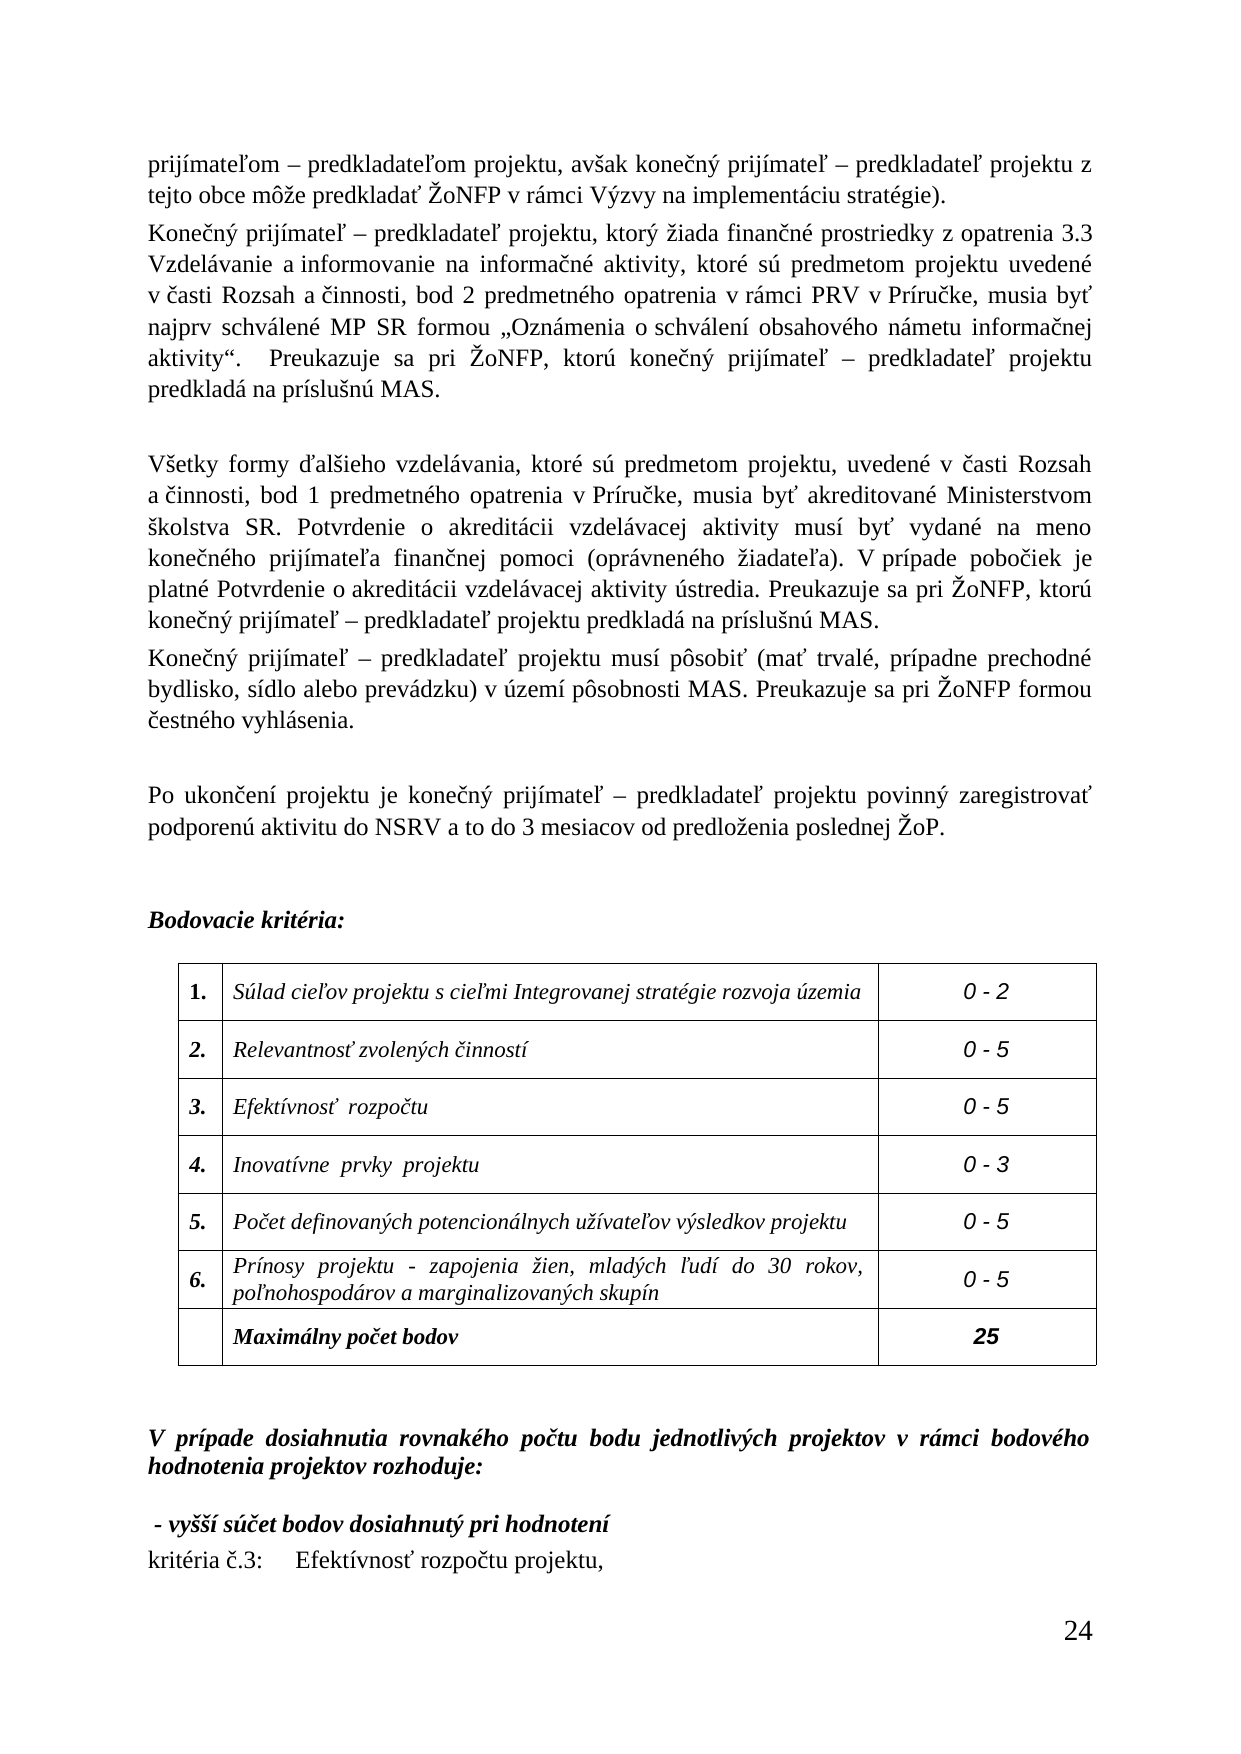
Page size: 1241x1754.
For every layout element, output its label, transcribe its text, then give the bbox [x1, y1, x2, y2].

table_cell Relevantnosť zvolených činností [223, 1021, 878, 1078]
table_cell Počet definovaných potencionálnych užívateľov výsledkov projektu [223, 1194, 878, 1250]
table_header 1. [179, 964, 222, 1020]
text - vyšší súčet bodov dosiahnutý pri hodnotení [148, 1509, 1093, 1538]
table_cell 0 - 5 [879, 1194, 1096, 1250]
table_cell 4. [179, 1136, 222, 1193]
text prijímateľom – predkladateľom projektu, avšak konečný prijímateľ – predkladateľ projektu z tejto obce môže predkladať ŽoNFP v rámci Výzvy na implementáciu stratégie). [148, 148, 1093, 210]
text Všetky formy ďalšieho vzdelávania, ktoré sú predmetom projektu, uvedené v časti Rozsah a činnosti, bod 1 predmetného opatrenia v Príručke, musia byť akreditované Ministerstvom školstva SR. Potvrdenie o akreditácii vzdelávacej aktivity musí byť vydané na meno konečného prijímateľa finančnej pomoci (oprávneného žiadateľa). V prípade pobočiek je platné Potvrdenie o akreditácii vzdelávacej aktivity ústredia. Preukazuje sa pri ŽoNFP, ktorú konečný prijímateľ – predkladateľ projektu predkladá na príslušnú MAS. [148, 448, 1093, 635]
table_cell Efektívnosť rozpočtu [223, 1079, 878, 1135]
table_cell 2. [179, 1021, 222, 1078]
table_cell 3. [179, 1079, 222, 1135]
table_header 0 - 2 [879, 964, 1096, 1020]
table_header Súlad cieľov projektu s cieľmi Integrovanej stratégie rozvoja územia [223, 964, 878, 1020]
table_cell Maximálny počet bodov [223, 1309, 878, 1365]
table_cell Prínosy projektu - zapojenia žien, mladých ľudí do 30 rokov, poľnohospodárov a marginalizovaných skupín [223, 1251, 878, 1308]
text V prípade dosiahnutia rovnakého počtu bodu jednotlivých projektov v rámci bodového hodnotenia projektov rozhoduje: [148, 1423, 1093, 1480]
text Konečný prijímateľ – predkladateľ projektu musí pôsobiť (mať trvalé, prípadne prechodné bydlisko, sídlo alebo prevádzku) v území pôsobnosti MAS. Preukazuje sa pri ŽoNFP formou čestného vyhlásenia. [148, 641, 1093, 735]
text Bodovacie kritéria: [148, 905, 1093, 934]
table_cell 0 - 5 [879, 1251, 1096, 1308]
table_cell 25 [879, 1309, 1096, 1365]
table_cell 5. [179, 1194, 222, 1250]
table_cell Inovatívne prvky projektu [223, 1136, 878, 1193]
text kritéria č.3: Efektívnosť rozpočtu projektu, [148, 1544, 1093, 1575]
table_cell 6. [179, 1251, 222, 1308]
table_cell 0 - 5 [879, 1021, 1096, 1078]
table_cell 0 - 5 [879, 1079, 1096, 1135]
table_cell 0 - 3 [879, 1136, 1096, 1193]
table_cell [179, 1309, 222, 1365]
text Konečný prijímateľ – predkladateľ projektu, ktorý žiada finančné prostriedky z opatrenia 3.3 Vzdelávanie a informovanie na informačné aktivity, ktoré sú predmetom projektu uvedené v časti Rozsah a činnosti, bod 2 predmetného opatrenia v rámci PRV v Príručke, musia byť najprv schválené MP SR formou „Oznámenia o schválení obsahového námetu informačnej aktivity“. Preukazuje sa pri ŽoNFP, ktorú konečný prijímateľ – predkladateľ projektu predkladá na príslušnú MAS. [148, 216, 1093, 404]
text Po ukončení projektu je konečný prijímateľ – predkladateľ projektu povinný zaregistrovať podporenú aktivitu do NSRV a to do 3 mesiacov od predloženia poslednej ŽoP. [148, 779, 1093, 841]
